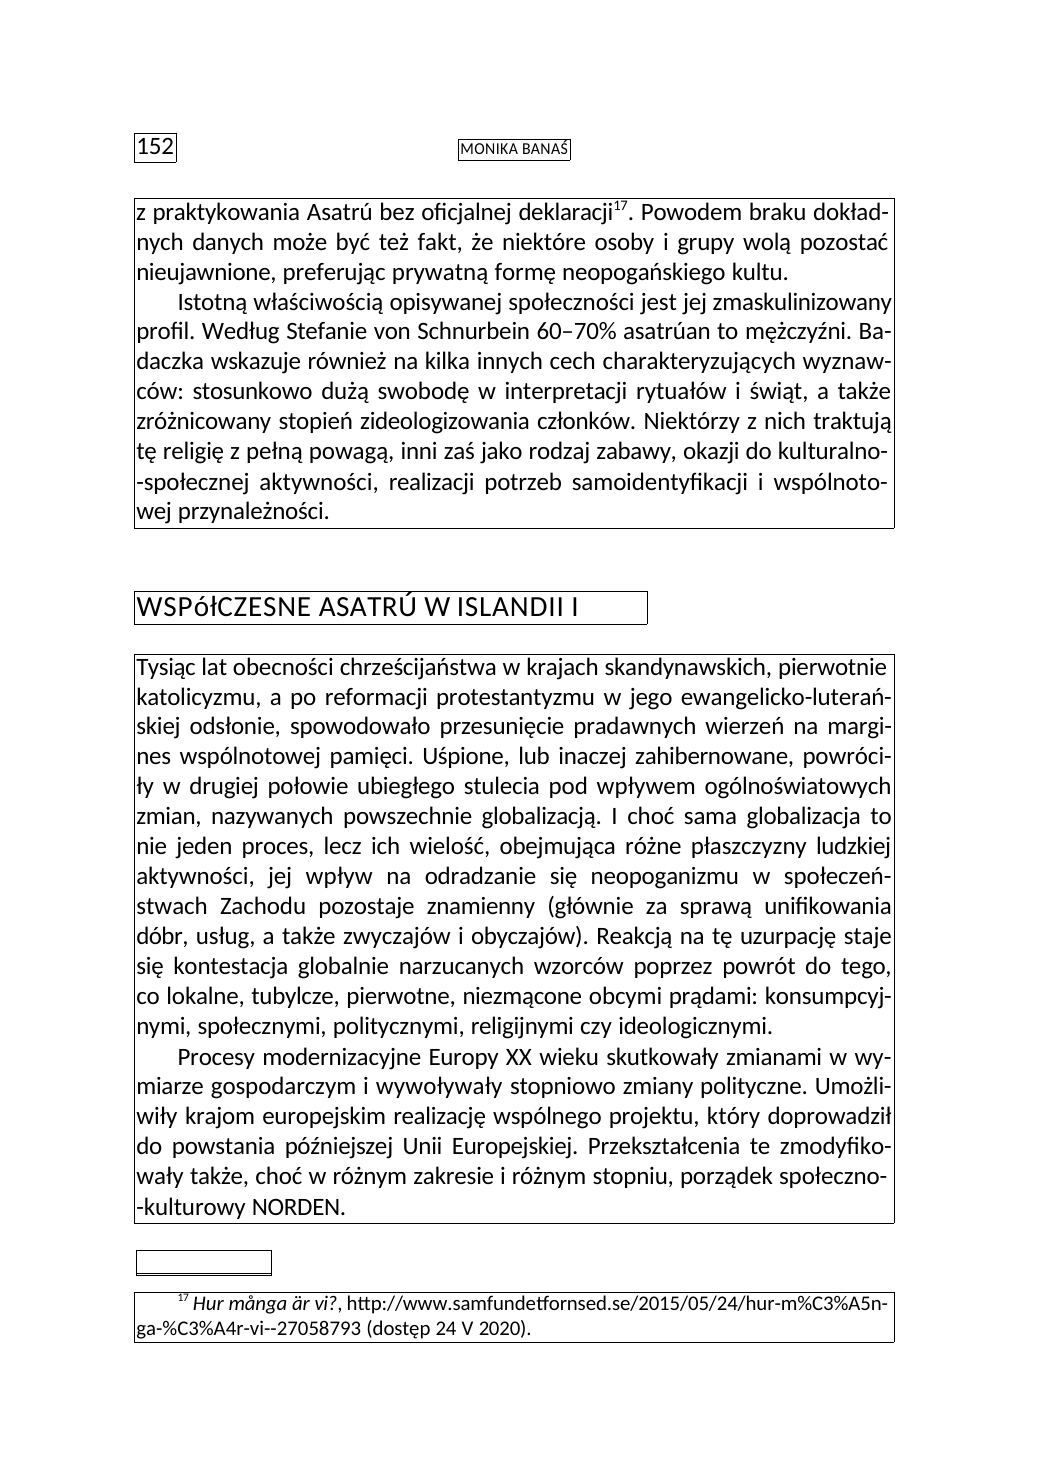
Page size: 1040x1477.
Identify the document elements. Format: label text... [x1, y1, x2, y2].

text -kulturowy NORDEN. [136, 1191, 894, 1221]
text Tysiąc lat obecności chrześcijaństwa w krajach skandynawskich, pierwotnie [136, 655, 894, 681]
text ga-%C3%A4r-vi--27058793 (dostęp 24 V 2020). [136, 1315, 894, 1340]
text Istotną właściwością opisywanej społeczności jest jej zmaskulinizowany profil. Według Stefanie von Schnurbein 60–70% asatrúan to mężczyźni. Ba- daczka wskazuje również na kilka innych cech charakteryzujących wyznaw- ców: stosunkowo dużą swobodę w interpretacji rytuałów i świąt, a także zróżnicowany stopień zideologizowania członków. Niektórzy z nich traktują tę religię z pełną powagą, inni zaś jako rodzaj zabawy, okazji do kulturalno- [136, 286, 892, 466]
text WSPółCZESNE ASATRÚ W ISLANDII I DANII [136, 592, 647, 624]
text MONIKA BANAŚ [460, 140, 570, 158]
text 152 [136, 134, 176, 160]
text nych danych może być też fakt, że niektóre osoby i grupy wolą pozostać nieujawnione, preferując prywatną formę neopogańskiego kultu. [136, 226, 892, 286]
text katolicyzmu, a po reformacji protestantyzmu w jego ewangelicko-luterań- skiej odsłonie, spowodowało przesunięcie pradawnych wierzeń na margi- nes wspólnotowej pamięci. Uśpione, lub inaczej zahibernowane, powróci- ły w drugiej połowie ubiegłego stulecia pod wpływem ogólnoświatowych zmian, nazywanych powszechnie globalizacją. I choć sama globalizacja to nie jeden proces, lecz ich wielość, obejmująca różne płaszczyzny ludzkiej aktywności, jej wpływ na odradzanie się neopoganizmu w społeczeń- stwach Zachodu pozostaje znamienny (głównie za sprawą unifikowania dóbr, usług, a także zwyczajów i obyczajów). Reakcją na tę uzurpację staje się kontestacja globalnie narzucanych wzorców poprzez powrót do tego, co lokalne, tubylcze, pierwotne, niezmącone obcymi prądami: konsumpcyj- nymi, społecznymi, politycznymi, religijnymi czy ideologicznymi. [136, 681, 892, 1041]
text -społecznej aktywności, realizacji potrzeb samoidentyfikacji i wspólnoto- wej przynależności. [136, 466, 892, 526]
text 17 Hur många är vi?, http://www.samfundetfornsed.se/2015/05/24/hur-m%C3%A5n- [136, 1293, 894, 1315]
text Procesy modernizacyjne Europy XX wieku skutkowały zmianami w wy- miarze gospodarczym i wywoływały stopniowo zmiany polityczne. Umożli- wiły krajom europejskim realizację wspólnego projektu, który doprowadził do powstania późniejszej Unii Europejskiej. Przekształcenia te zmodyfiko- wały także, choć w różnym zakresie i różnym stopniu, porządek społeczno- [136, 1041, 892, 1191]
text z praktykowania Asatrú bez oficjalnej deklaracji17. Powodem braku dokład- [136, 199, 894, 226]
